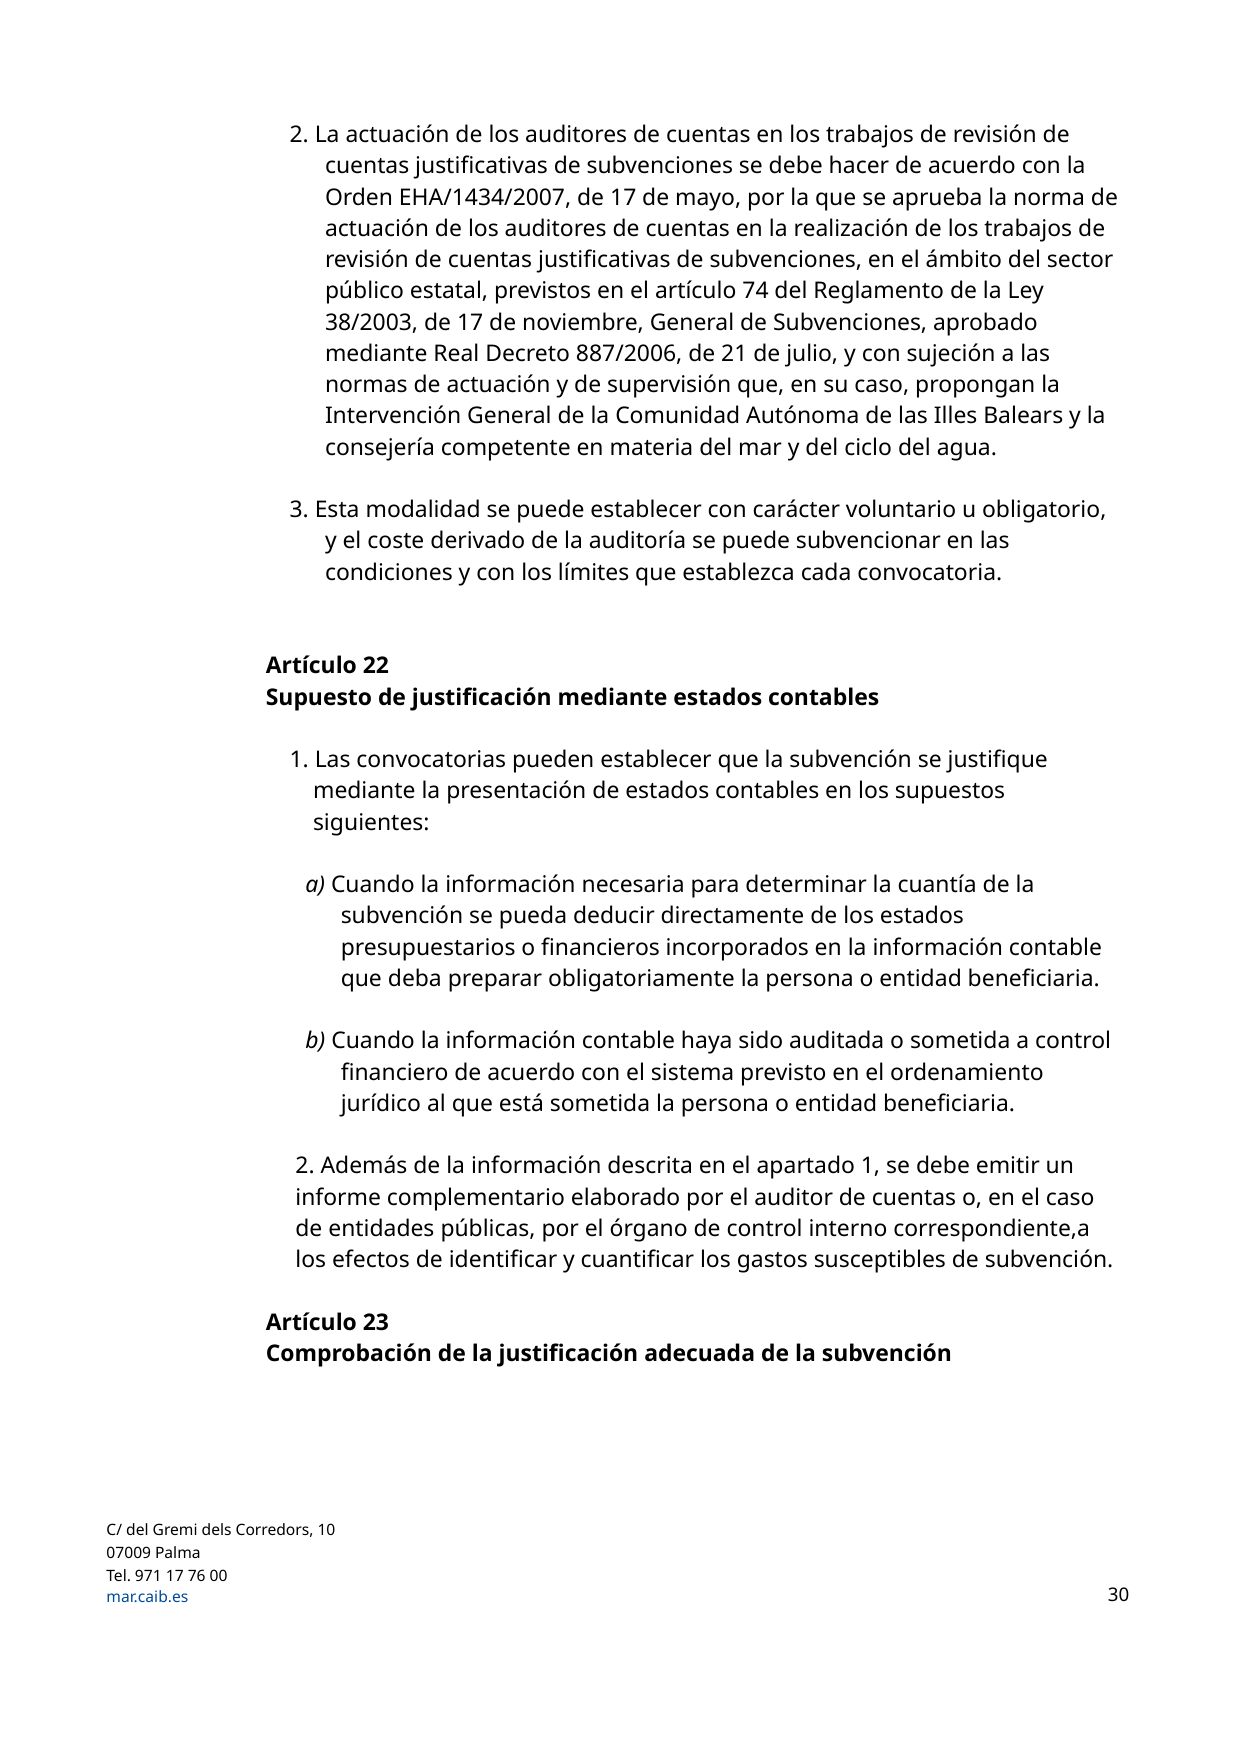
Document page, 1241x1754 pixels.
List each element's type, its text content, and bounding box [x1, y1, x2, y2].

text 2. Además de la información descrita en el apartado 1, se debe emitir un [295, 1149, 1122, 1181]
text informe complementario elaborado por el auditor de cuentas o, en el caso [295, 1181, 1122, 1212]
text mediante la presentación de estados contables en los supuestos [313, 774, 1122, 806]
text Comprobación de la justificación adecuada de la subvención [266, 1337, 1122, 1399]
text a) Cuando la información necesaria para determinar la cuantía de la subvención se pueda deducir directamente de los estados presupuestarios o financieros incorporados en la información contable que deba preparar obligatoriamente la persona o entidad beneficiaria. [305, 868, 1122, 993]
text Artículo 22 [266, 649, 1122, 681]
text 3. Esta modalidad se puede establecer con carácter voluntario u obligatorio, y el coste derivado de la auditoría se puede subvencionar en las condiciones y con los límites que establezca cada convocatoria. [289, 493, 1122, 587]
text los efectos de identificar y cuantificar los gastos susceptibles de subvención. [295, 1243, 1122, 1274]
text siguientes: [313, 806, 1122, 837]
text Supuesto de justificación mediante estados contables [266, 681, 1122, 712]
text de entidades públicas, por el órgano de control interno correspondiente,a [295, 1212, 1122, 1243]
text 1. Las convocatorias pueden establecer que la subvención se justifique [289, 743, 1122, 774]
text 2. La actuación de los auditores de cuentas en los trabajos de revisión de cuentas justificativas de subvenciones se debe hacer de acuerdo con la Orden EHA/1434/2007, de 17 de mayo, por la que se aprueba la norma de actuación de los auditores de cuentas en la realización de los trabajos de revisión de cuentas justificativas de subvenciones, en el ámbito del sector público estatal, previstos en el artículo 74 del Reglamento de la Ley 38/2003, de 17 de noviembre, General de Subvenciones, aprobado mediante Real Decreto 887/2006, de 21 de julio, y con sujeción a las normas de actuación y de supervisión que, en su caso, propongan la Intervención General de la Comunidad Autónoma de las Illes Balears y la consejería competente en materia del mar y del ciclo del agua. [289, 118, 1122, 462]
text b) Cuando la información contable haya sido auditada o sometida a control financiero de acuerdo con el sistema previsto en el ordenamiento jurídico al que está sometida la persona o entidad beneficiaria. [305, 1024, 1122, 1118]
text Artículo 23 [266, 1306, 1122, 1337]
